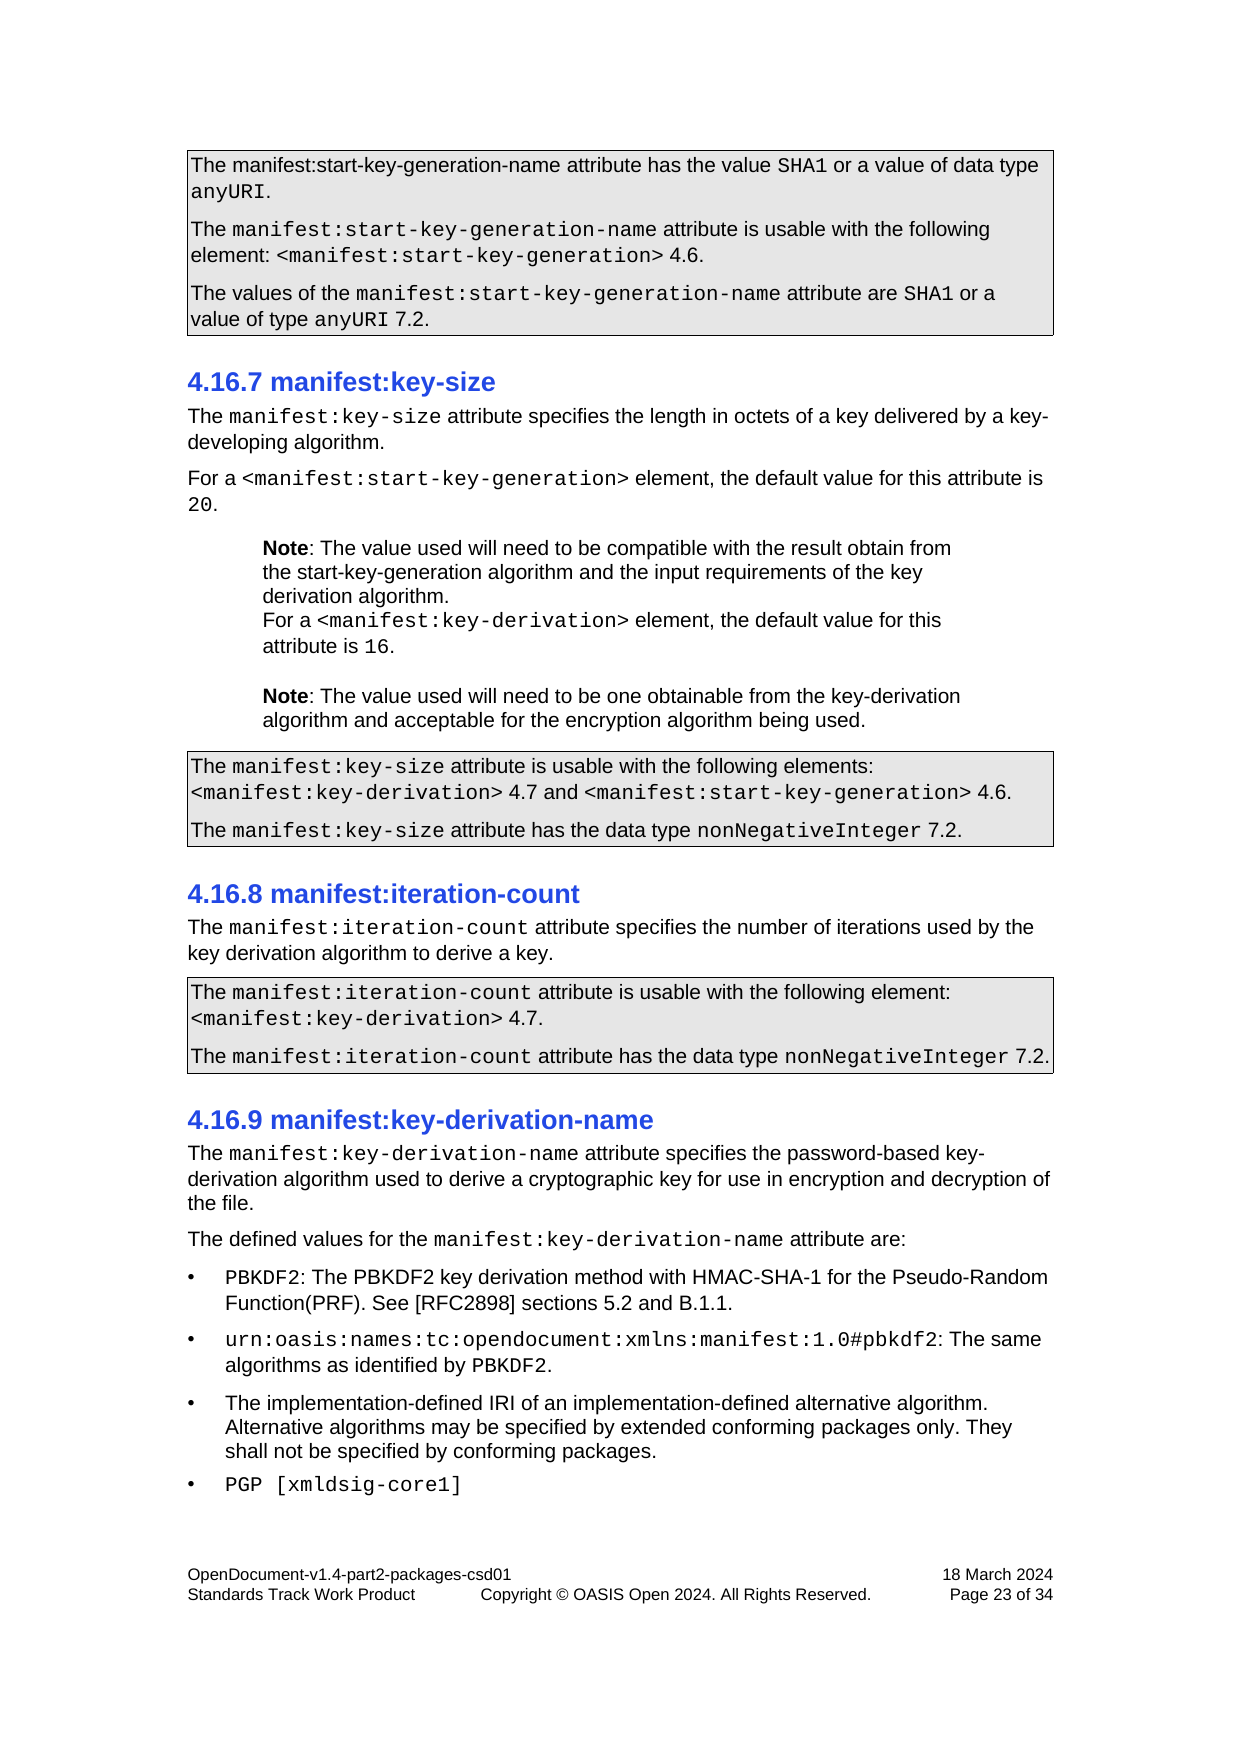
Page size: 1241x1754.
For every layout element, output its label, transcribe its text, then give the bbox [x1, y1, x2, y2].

list The values of the manifest:start-key-generation-name attribute are SHA1 or a value of type anyURI 7.2. [188, 277, 1053, 335]
list urn:oasis:names:tc:opendocument:xmlns:manifest:1.0#pbkdf2: The same algorithms as identified by PBKDF2. [187, 1327, 1053, 1378]
list The implementation-defined IRI of an implementation-defined alternative algorithm. Alternative algorithms may be specified by extended conforming packages only. They shall not be specified by conforming packages. [187, 1390, 1053, 1462]
list The manifest:start-key-generation-name attribute has the value SHA1 or a value of data type anyURI. [188, 151, 1053, 205]
list The manifest:iteration-count attribute is usable with the following element: <manifest:key-derivation> 4.7. [188, 978, 1053, 1032]
list The manifest:start-key-generation-name attribute is usable with the following element: <manifest:start-key-generation> 4.6. [188, 214, 1053, 268]
text The manifest:iteration-count attribute specifies the number of iterations used by the key derivation algorithm to derive a key. [187, 915, 1053, 965]
subtitle manifest:iteration-count [187, 878, 1053, 909]
list PBKDF2: The PBKDF2 key derivation method with HMAC-SHA-1 for the Pseudo-Random Function(PRF). See [RFC2898] sections 5.2 and B.1.1. [187, 1265, 1053, 1314]
list PGP [xmldsig-core1] [187, 1474, 1053, 1498]
list The manifest:key-size attribute is usable with the following elements: <manifest:key-derivation> 4.7 and <manifest:start-key-generation> 4.6. [188, 752, 1053, 806]
list The manifest:iteration-count attribute has the data type nonNegativeInteger 7.2. [188, 1041, 1053, 1073]
text The defined values for the manifest:key-derivation-name attribute are: [187, 1227, 1053, 1253]
subtitle manifest:key-derivation-name [187, 1104, 1053, 1135]
list The manifest:key-size attribute has the data type nonNegativeInteger 7.2. [188, 814, 1053, 846]
text Note: The value used will need to be compatible with the result obtain from the start-key-generation algorithm and the input requirements of the key derivation algorithm. For a <manifest:key-derivation> element, the default value for this attribute is 16. [262, 536, 978, 659]
text The manifest:key-size attribute specifies the length in octets of a key delivered by a key-developing algorithm. [187, 404, 1053, 453]
subtitle manifest:key-size [187, 366, 1053, 398]
text The manifest:key-derivation-name attribute specifies the password-based key-derivation algorithm used to derive a cryptographic key for use in encryption and decryption of the file. [187, 1141, 1053, 1215]
text For a <manifest:start-key-generation> element, the default value for this attribute is 20. [187, 466, 1053, 517]
text Note: The value used will need to be one obtainable from the key-derivation algorithm and acceptable for the encryption algorithm being used. [262, 684, 978, 732]
